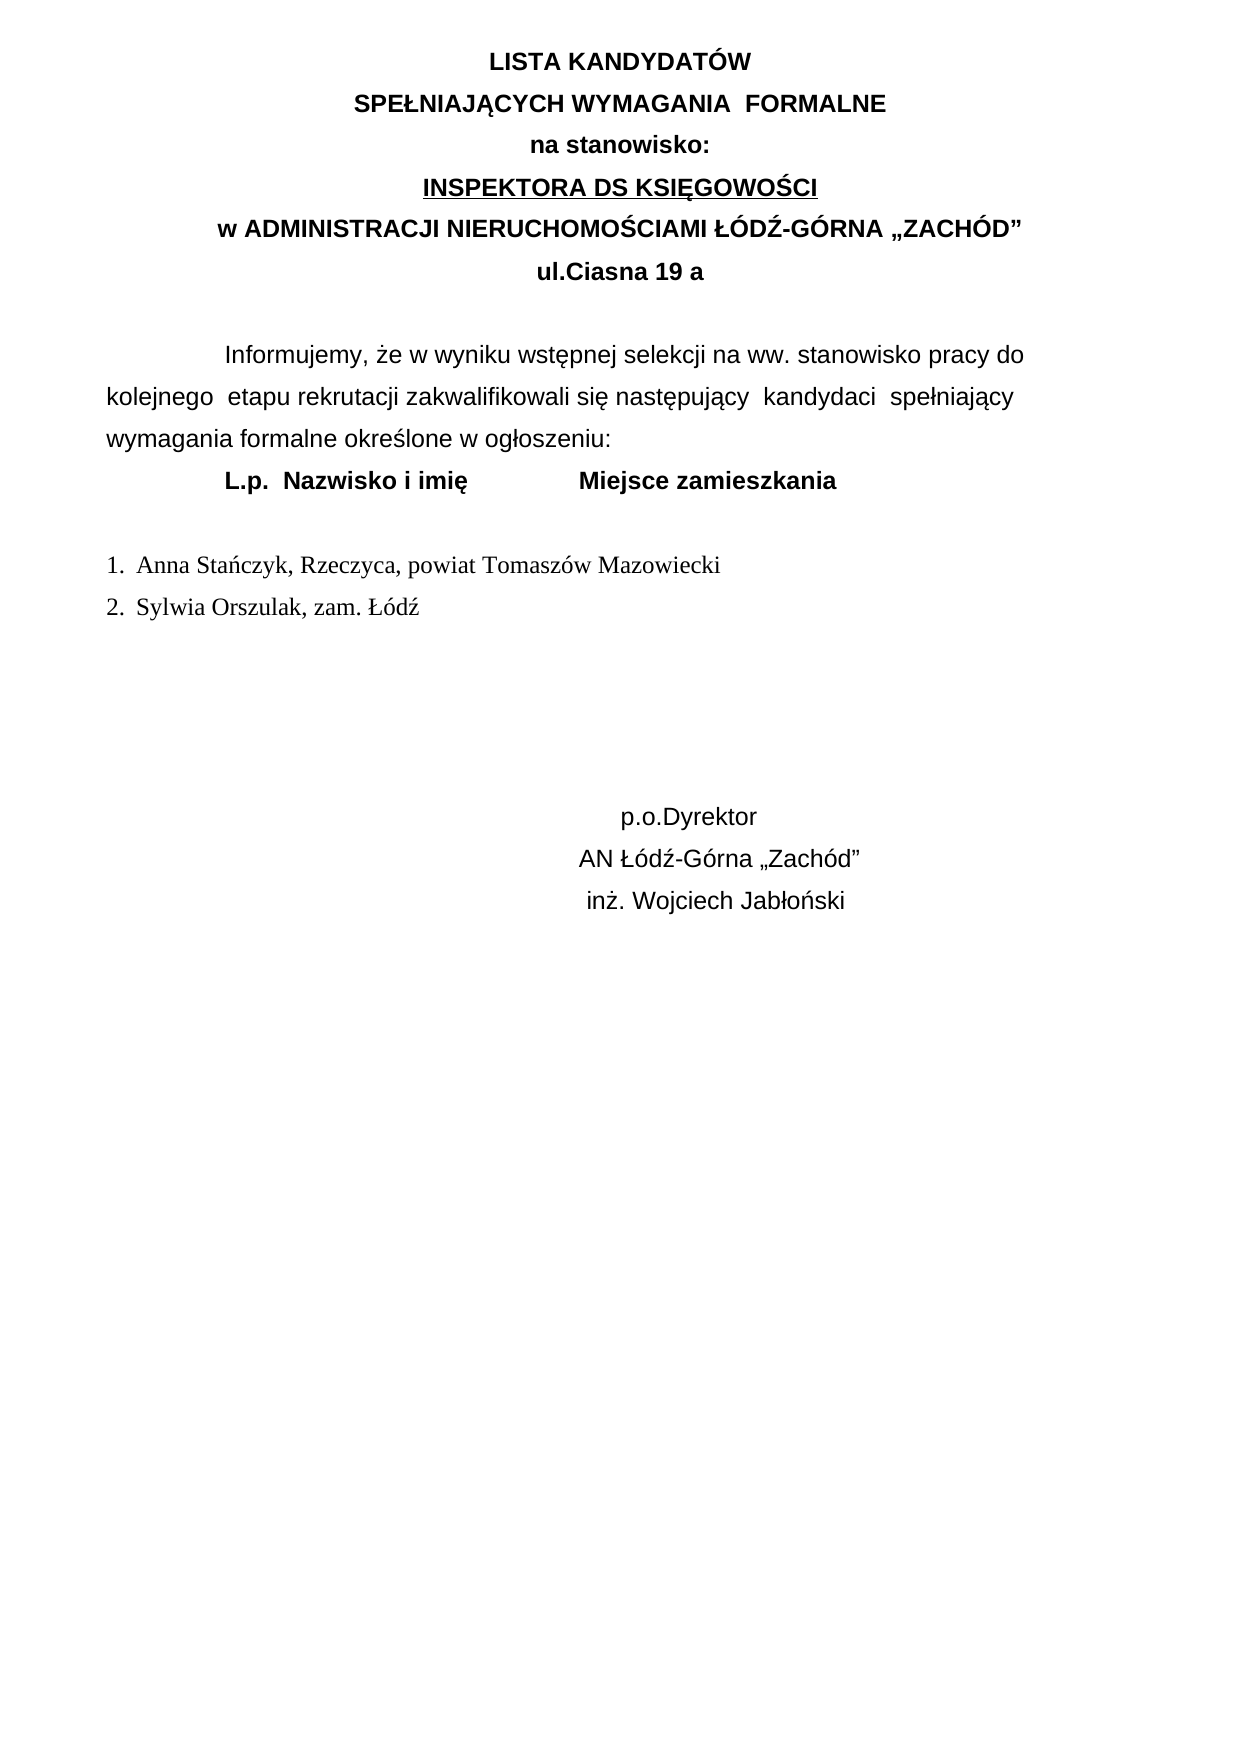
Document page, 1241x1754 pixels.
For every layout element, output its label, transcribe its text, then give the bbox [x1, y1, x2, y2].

text Informujemy, że w wyniku wstępnej selekcji na ww. stanowisko pracy do kolejnego etapu rekrutacji zakwalifikowali się następujący kandydaci spełniający wymagania formalne określone w ogłoszeniu: [106, 341, 1134, 453]
text L.p. Nazwisko i imię Miejsce zamieszkania [106, 467, 1134, 495]
text ul.Ciasna 19 a [106, 257, 1134, 285]
text p.o.Dyrektor [106, 802, 1134, 831]
text w ADMINISTRACJI NIERUCHOMOŚCIAMI ŁÓDŹ-GÓRNA „ZACHÓD” [106, 215, 1134, 243]
text LISTA KANDYDATÓW [106, 47, 1134, 75]
text INSPEKTORA DS KSIĘGOWOŚCI [106, 173, 1134, 201]
list Sylwia Orszulak, zam. Łódź [106, 592, 1134, 621]
list Anna Stańczyk, Rzeczyca, powiat Tomaszów Mazowiecki [106, 551, 1134, 579]
text inż. Wojciech Jabłoński [106, 886, 1134, 914]
text AN Łódź-Górna „Zachód” [106, 844, 1134, 872]
text SPEŁNIAJĄCYCH WYMAGANIA FORMALNE [106, 89, 1134, 117]
text na stanowisko: [106, 131, 1134, 159]
